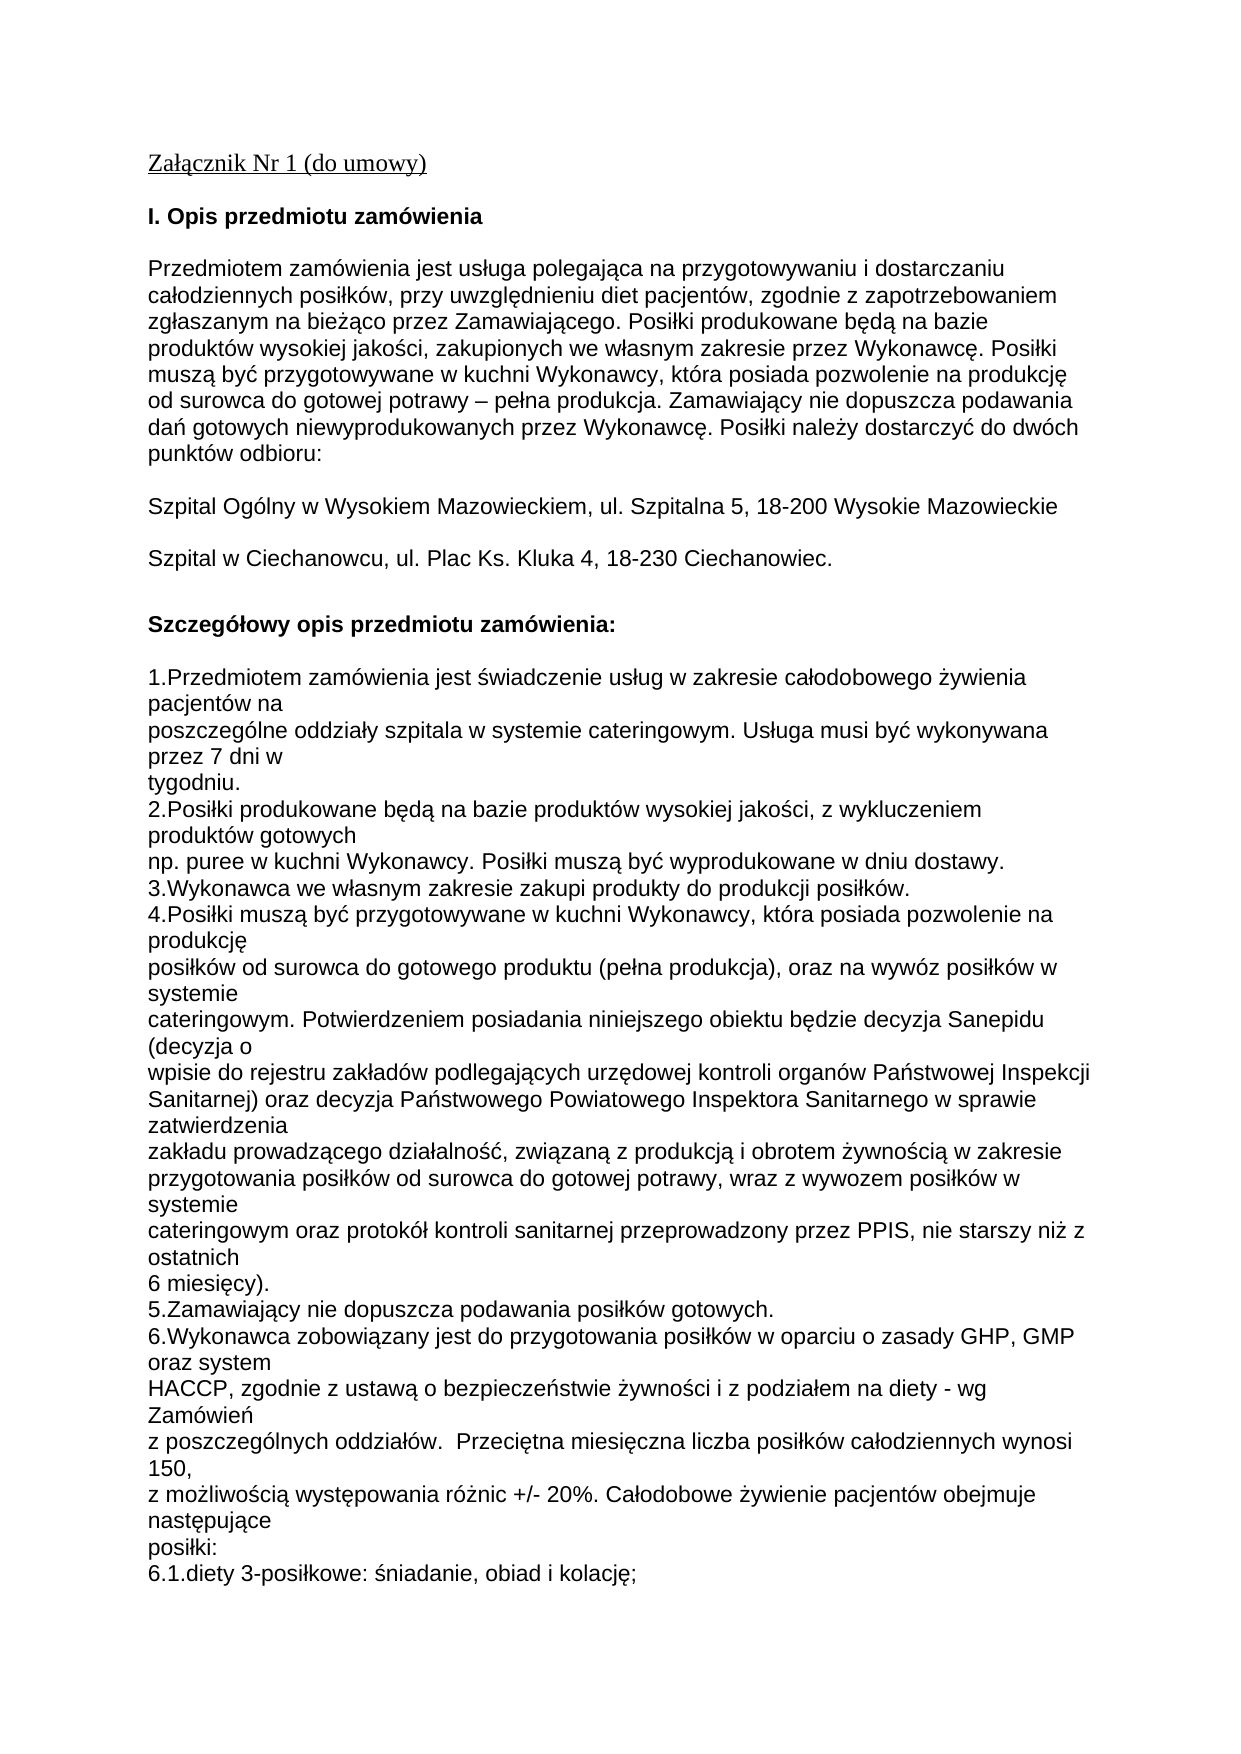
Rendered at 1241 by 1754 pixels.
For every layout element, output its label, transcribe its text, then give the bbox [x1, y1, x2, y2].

text wpisie do rejestru zakładów podlegających urzędowej kontroli organów Państwowej Inspekcji [148, 1059, 1093, 1086]
text cateringowym oraz protokół kontroli sanitarnej przeprowadzony przez PPIS, nie starszy niż z ostatnich [148, 1217, 1093, 1270]
text Szczegółowy opis przedmiotu zamówienia: [148, 611, 1093, 637]
text posiłków od surowca do gotowego produktu (pełna produkcja), oraz na wywóz posiłków w systemie [148, 954, 1093, 1006]
text zakładu prowadzącego działalność, związaną z produkcją i obrotem żywnością w zakresie [148, 1138, 1093, 1164]
text posiłki: [148, 1533, 1093, 1560]
text tygodniu. [148, 769, 1093, 796]
text 6.Wykonawca zobowiązany jest do przygotowania posiłków w oparciu o zasady GHP, GMP oraz system [148, 1323, 1093, 1375]
text Szpital Ogólny w Wysokiem Mazowieckiem, ul. Szpitalna 5, 18-200 Wysokie Mazowieckie [148, 493, 1093, 519]
text 3.Wykonawca we własnym zakresie zakupi produkty do produkcji posiłków. [148, 875, 1093, 901]
text 6.1.diety 3-posiłkowe: śniadanie, obiad i kolację; [148, 1560, 1093, 1586]
text poszczególne oddziały szpitala w systemie cateringowym. Usługa musi być wykonywana przez 7 dni w [148, 717, 1093, 769]
text np. puree w kuchni Wykonawcy. Posiłki muszą być wyprodukowane w dniu dostawy. [148, 848, 1093, 875]
text I. Opis przedmiotu zamówienia [148, 203, 1093, 229]
text 6 miesięcy). [148, 1270, 1093, 1296]
text Sanitarnej) oraz decyzja Państwowego Powiatowego Inspektora Sanitarnego w sprawie zatwierdzenia [148, 1086, 1093, 1138]
text Załącznik Nr 1 (do umowy) [148, 148, 1093, 176]
text 1.Przedmiotem zamówienia jest świadczenie usług w zakresie całodobowego żywienia pacjentów na [148, 664, 1093, 717]
text przygotowania posiłków od surowca do gotowej potrawy, wraz z wywozem posiłków w systemie [148, 1164, 1093, 1217]
text cateringowym. Potwierdzeniem posiadania niniejszego obiektu będzie decyzja Sanepidu (decyzja o [148, 1006, 1093, 1059]
text 2.Posiłki produkowane będą na bazie produktów wysokiej jakości, z wykluczeniem produktów gotowych [148, 796, 1093, 848]
text 5.Zamawiający nie dopuszcza podawania posiłków gotowych. [148, 1296, 1093, 1323]
text Przedmiotem zamówienia jest usługa polegająca na przygotowywaniu i dostarczaniu całodziennych posiłków, przy uwzględnieniu diet pacjentów, zgodnie z zapotrzebowaniem zgłaszanym na bieżąco przez Zamawiającego. Posiłki produkowane będą na bazie produktów wysokiej jakości, zakupionych we własnym zakresie przez Wykonawcę. Posiłki muszą być przygotowywane w kuchni Wykonawcy, która posiada pozwolenie na produkcję od surowca do gotowej potrawy – pełna produkcja. Zamawiający nie dopuszcza podawania dań gotowych niewyprodukowanych przez Wykonawcę. Posiłki należy dostarczyć do dwóch punktów odbioru: [148, 255, 1093, 466]
text HACCP, zgodnie z ustawą o bezpieczeństwie żywności i z podziałem na diety - wg Zamówień z poszczególnych oddziałów. Przeciętna miesięczna liczba posiłków całodziennych wynosi 150, z możliwością występowania różnic +/- 20%. Całodobowe żywienie pacjentów obejmuje następujące [148, 1375, 1093, 1533]
text 4.Posiłki muszą być przygotowywane w kuchni Wykonawcy, która posiada pozwolenie na produkcję [148, 901, 1093, 954]
text Szpital w Ciechanowcu, ul. Plac Ks. Kluka 4, 18-230 Ciechanowiec. [148, 545, 1093, 572]
